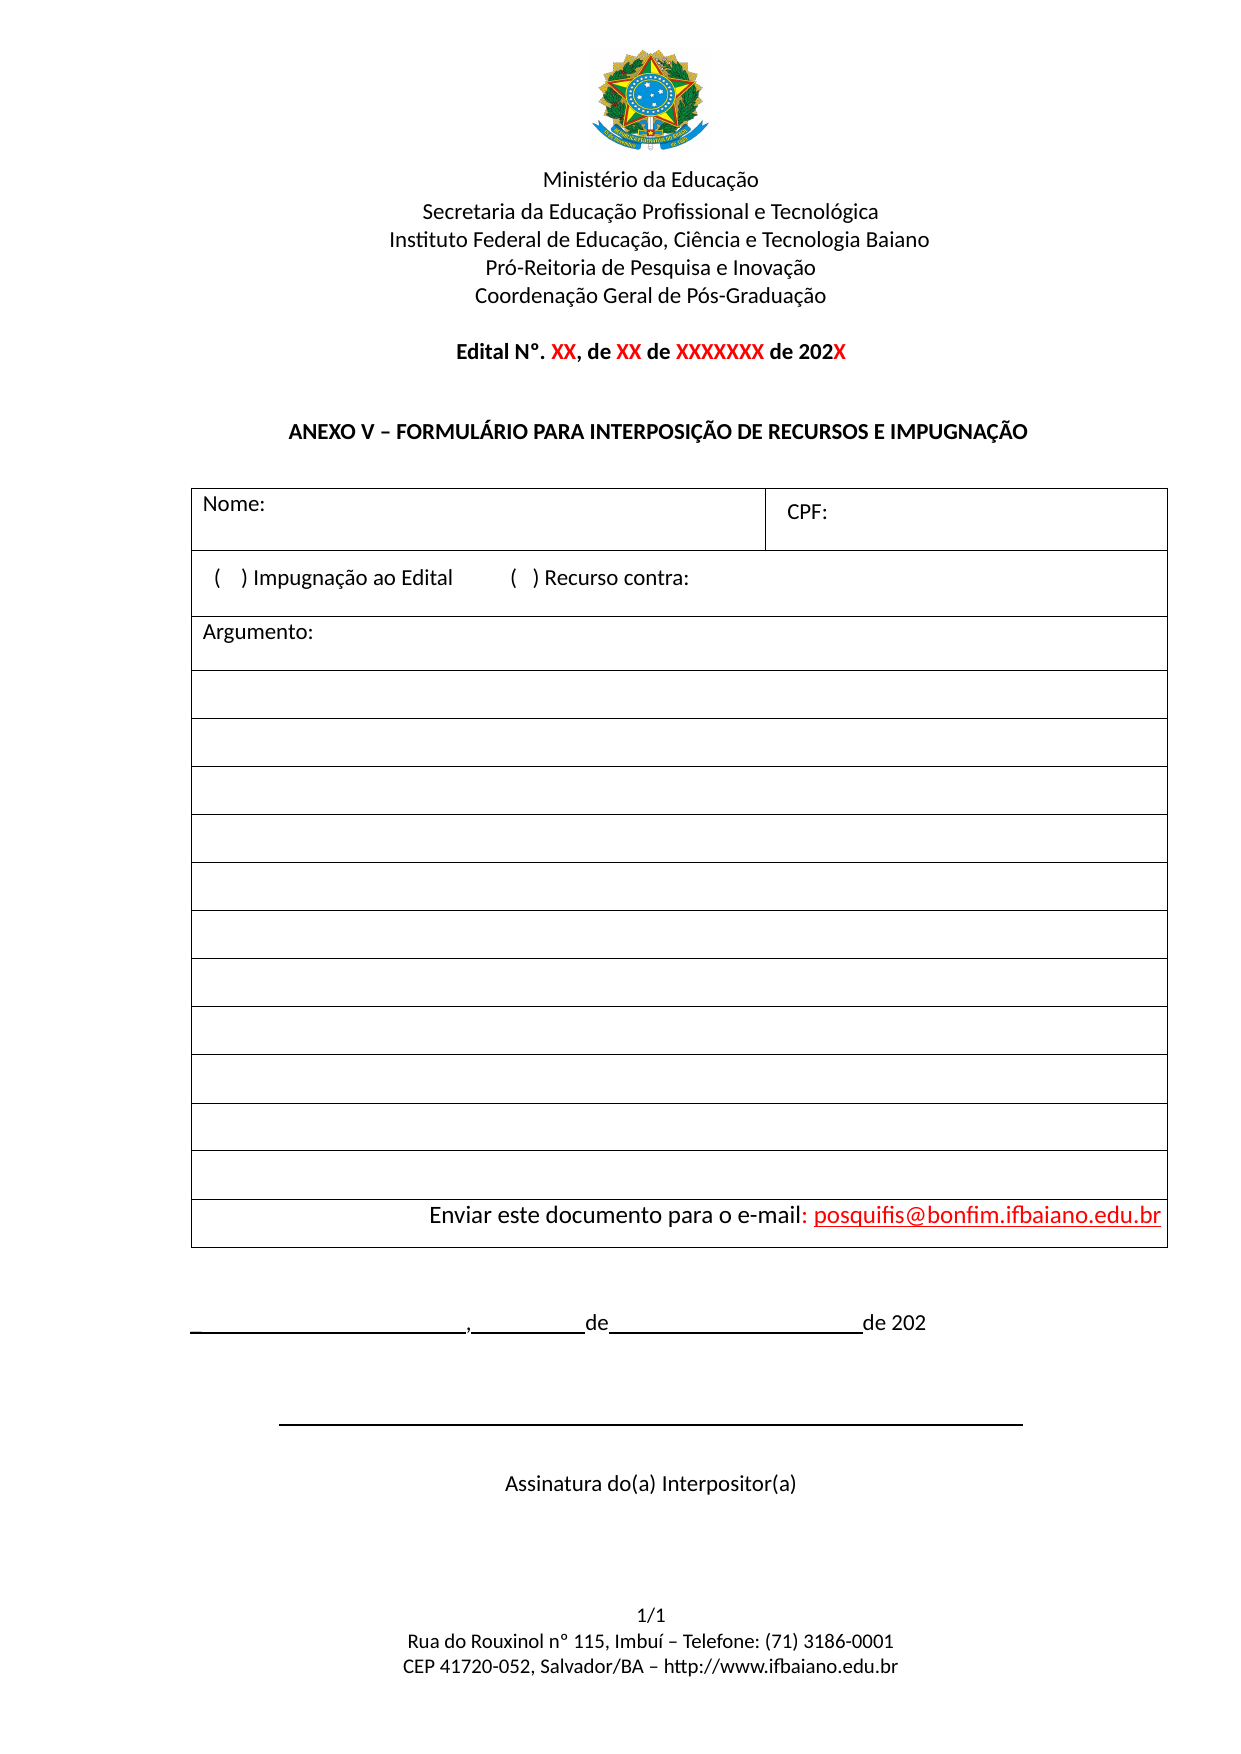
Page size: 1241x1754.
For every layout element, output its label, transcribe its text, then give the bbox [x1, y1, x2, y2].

table_cell [192, 815, 1167, 862]
table_cell [192, 959, 1167, 1006]
text Instituto Federal de Educação, Ciência e Tecnologia Baiano [197, 225, 1122, 253]
table_cell [192, 1104, 1167, 1150]
table_cell [192, 1007, 1167, 1054]
table_cell Argumento: [192, 617, 1167, 669]
table_cell [192, 1151, 1167, 1198]
text _ , de de 202 [190, 1308, 1122, 1336]
table_cell Enviar este documento para o e-mail: posquifis@bonfim.ifbaiano.edu.br [192, 1200, 1167, 1247]
table_cell [192, 911, 1167, 958]
text Pró-Reitoria de Pesquisa e Inovação [180, 253, 1122, 281]
text ANEXO V – FORMULÁRIO PARA INTERPOSIÇÃO DE RECURSOS E IMPUGNAÇÃO [194, 417, 1122, 445]
table_header Nome: [192, 489, 765, 550]
table_cell [192, 671, 1167, 718]
text Edital Nº. XX, de XX de XXXXXXX de 202X [180, 337, 1122, 365]
text Ministério da Educação [180, 165, 1122, 193]
table_cell [192, 719, 1167, 766]
text Assinatura do(a) Interpositor(a) [180, 1469, 1122, 1497]
table_header CPF: [766, 489, 1167, 550]
table_cell [192, 767, 1167, 814]
text Coordenação Geral de Pós-Graduação [180, 281, 1122, 309]
table_cell ( ) Impugnação ao Edital ( ) Recurso contra: [192, 551, 1167, 616]
table_cell [192, 863, 1167, 910]
table_cell [192, 1055, 1167, 1102]
text Secretaria da Educação Profissional e Tecnológica [180, 197, 1122, 225]
